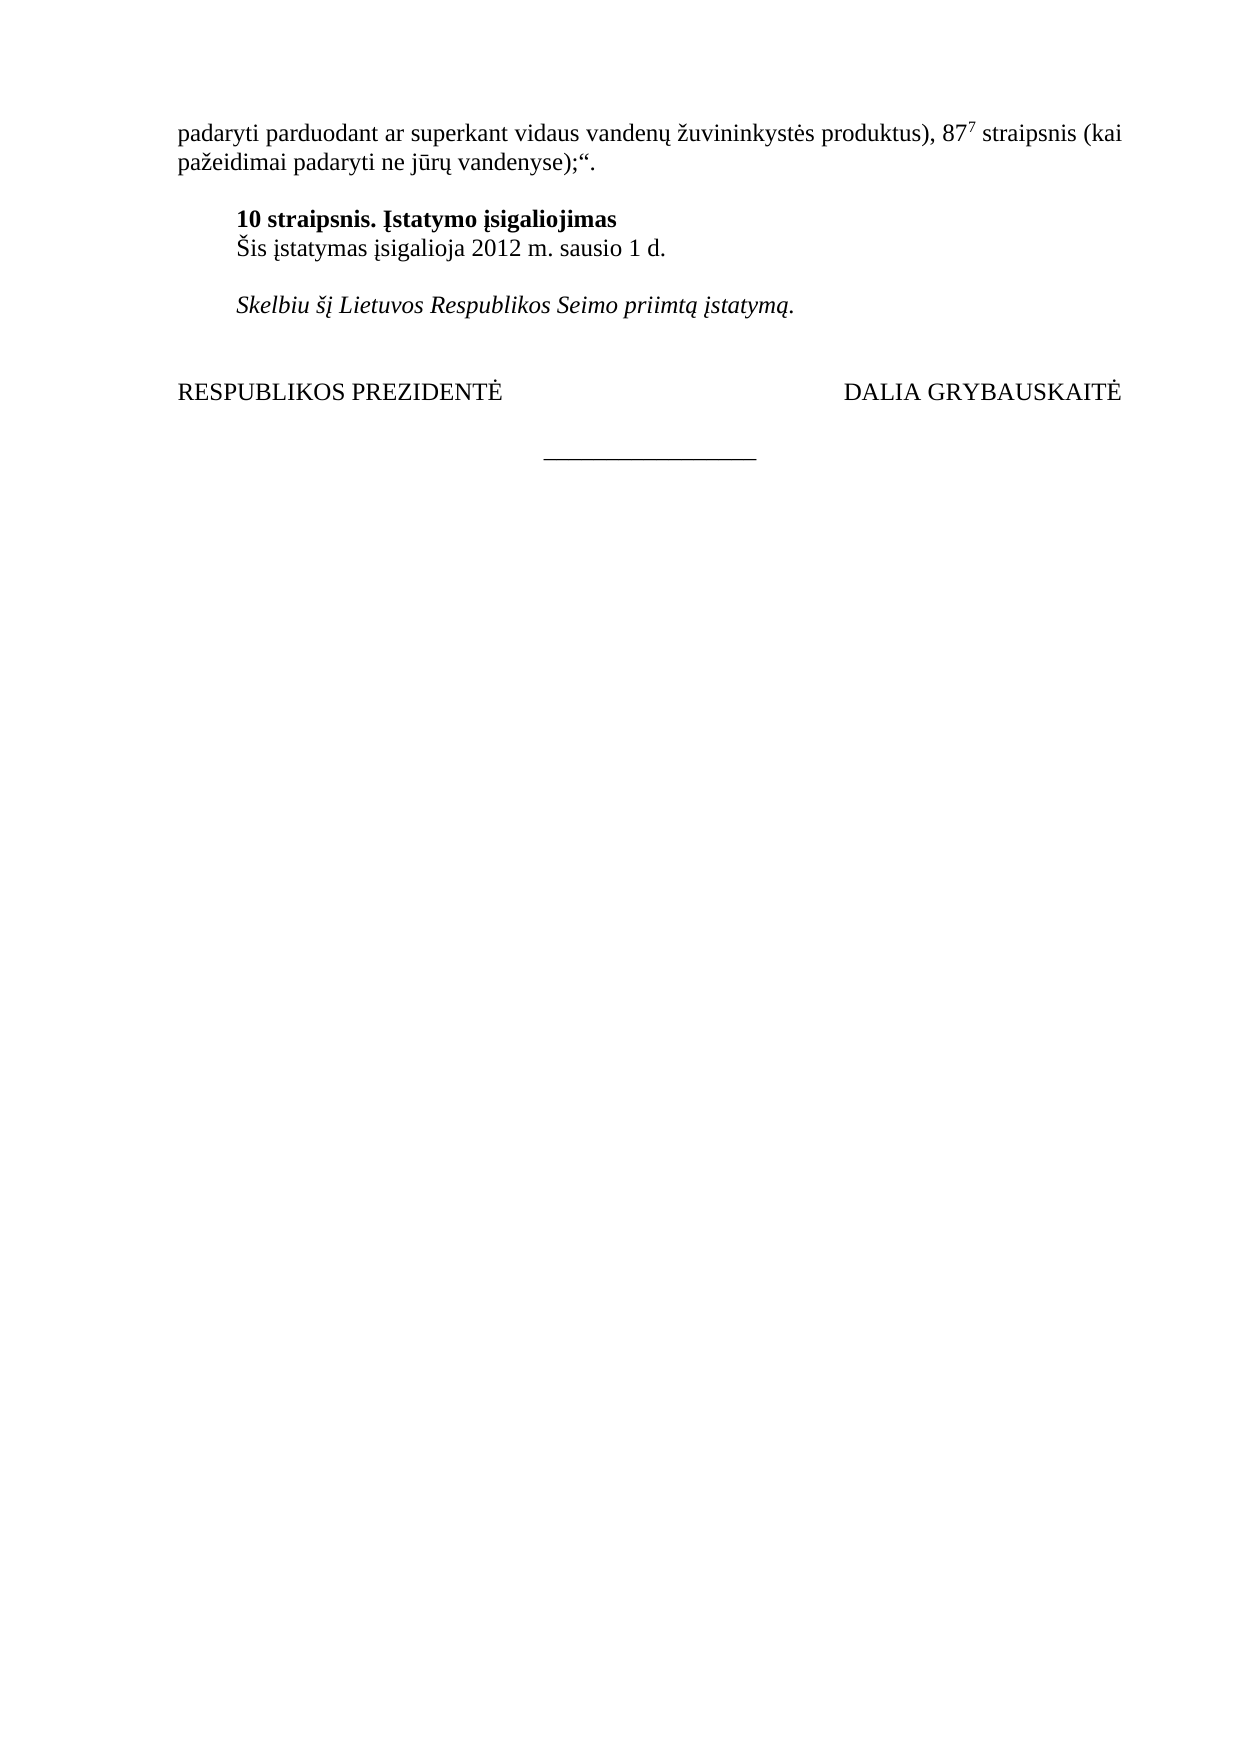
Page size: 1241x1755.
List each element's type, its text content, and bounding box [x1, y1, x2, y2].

text 10 straipsnis. Įstatymo įsigaliojimas [236, 204, 1122, 233]
text Skelbiu šį Lietuvos Respublikos Seimo priimtą įstatymą. [177, 291, 1122, 319]
text _________________ [177, 434, 1122, 463]
text RESPUBLIKOS PREZIDENTĖ DALIA GRYBAUSKAITĖ [177, 377, 1122, 406]
text padaryti parduodant ar superkant vidaus vandenų žuvininkystės produktus), 877 straipsnis (kai pažeidimai padaryti ne jūrų vandenyse);“. [177, 118, 1122, 176]
text Šis įstatymas įsigalioja 2012 m. sausio 1 d. [177, 233, 1122, 262]
